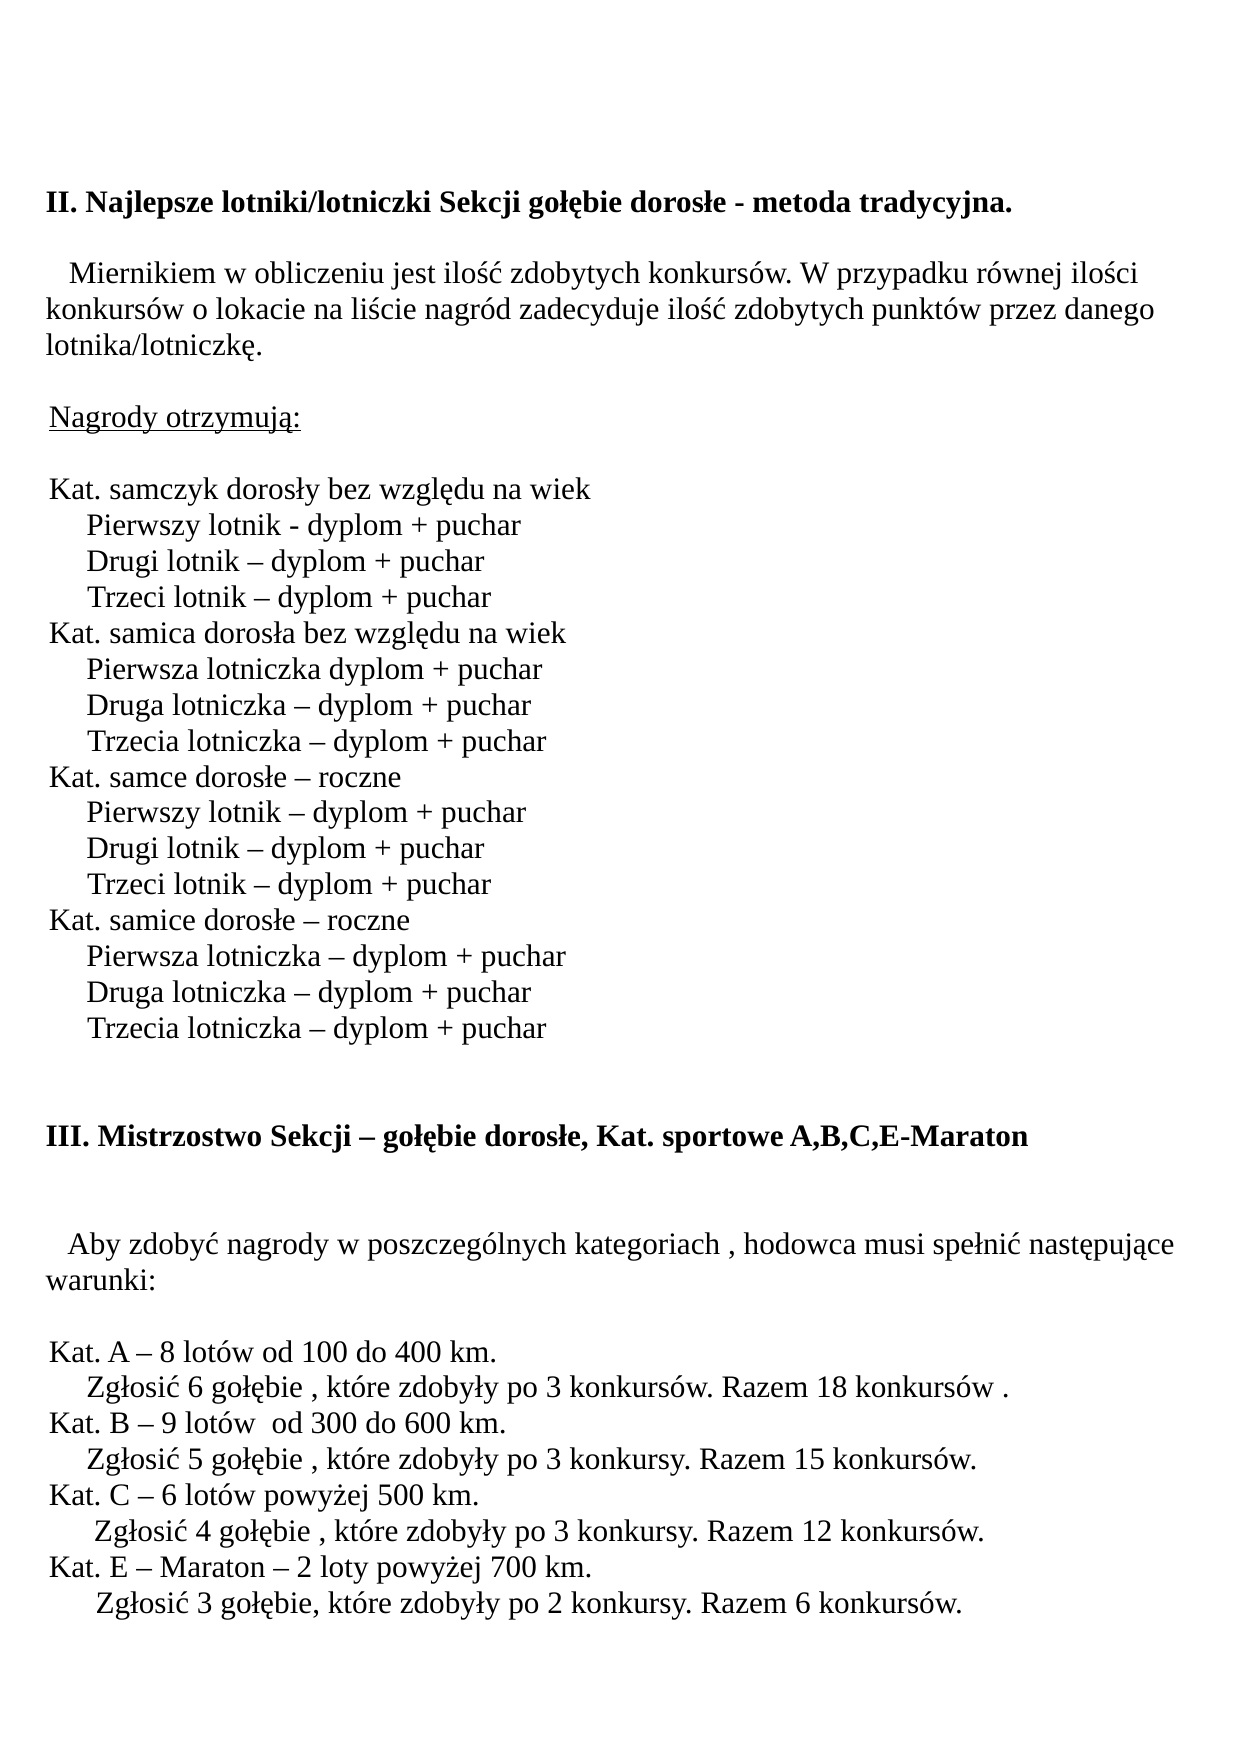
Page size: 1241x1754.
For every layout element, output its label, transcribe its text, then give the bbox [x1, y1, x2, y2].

text Pierwszy lotnik - dyplom + puchar [48, 506, 1198, 542]
text Kat. E – Maraton – 2 loty powyżej 700 km. [48, 1548, 1198, 1584]
text Trzecia lotniczka – dyplom + puchar [48, 1009, 1198, 1045]
text Kat. samica dorosła bez względu na wiek [48, 614, 1198, 650]
text III. Mistrzostwo Sekcji – gołębie dorosłe, Kat. sportowe A,B,C,E-Maraton [45, 1117, 1198, 1153]
text Miernikiem w obliczeniu jest ilość zdobytych konkursów. W przypadku równej ilości konkursów o lokacie na liście nagród zadecyduje ilość zdobytych punktów przez danego lotnika/lotniczkę. [45, 255, 1198, 362]
text Zgłosić 5 gołębie , które zdobyły po 3 konkursy. Razem 15 konkursów. [48, 1441, 1198, 1477]
text Zgłosić 6 gołębie , które zdobyły po 3 konkursów. Razem 18 konkursów . [48, 1369, 1198, 1405]
text Trzeci lotnik – dyplom + puchar [48, 866, 1198, 902]
text Kat. samce dorosłe – roczne [48, 758, 1198, 794]
text Trzeci lotnik – dyplom + puchar [48, 578, 1198, 614]
text Druga lotniczka – dyplom + puchar [48, 973, 1198, 1009]
text Druga lotniczka – dyplom + puchar [48, 686, 1198, 722]
text Pierwsza lotniczka – dyplom + puchar [48, 937, 1198, 973]
text Trzecia lotniczka – dyplom + puchar [48, 722, 1198, 758]
text II. Najlepsze lotniki/lotniczki Sekcji gołębie dorosłe - metoda tradycyjna. [45, 183, 1198, 219]
text Drugi lotnik – dyplom + puchar [48, 830, 1198, 866]
text Pierwszy lotnik – dyplom + puchar [48, 794, 1198, 830]
text Nagrody otrzymują: [48, 398, 1198, 434]
text Kat. B – 9 lotów od 300 do 600 km. [48, 1405, 1198, 1441]
text Zgłosić 3 gołębie, które zdobyły po 2 konkursy. Razem 6 konkursów. [48, 1584, 1198, 1620]
text Zgłosić 4 gołębie , które zdobyły po 3 konkursy. Razem 12 konkursów. [48, 1512, 1198, 1548]
text Kat. A – 8 lotów od 100 do 400 km. [48, 1333, 1198, 1369]
text Aby zdobyć nagrody w poszczególnych kategoriach , hodowca musi spełnić następujące warunki: [45, 1225, 1198, 1297]
text Kat. samice dorosłe – roczne [48, 902, 1198, 937]
text Kat. samczyk dorosły bez względu na wiek [48, 470, 1198, 506]
text Kat. C – 6 lotów powyżej 500 km. [48, 1477, 1198, 1512]
text Pierwsza lotniczka dyplom + puchar [48, 650, 1198, 686]
text Drugi lotnik – dyplom + puchar [48, 542, 1198, 578]
